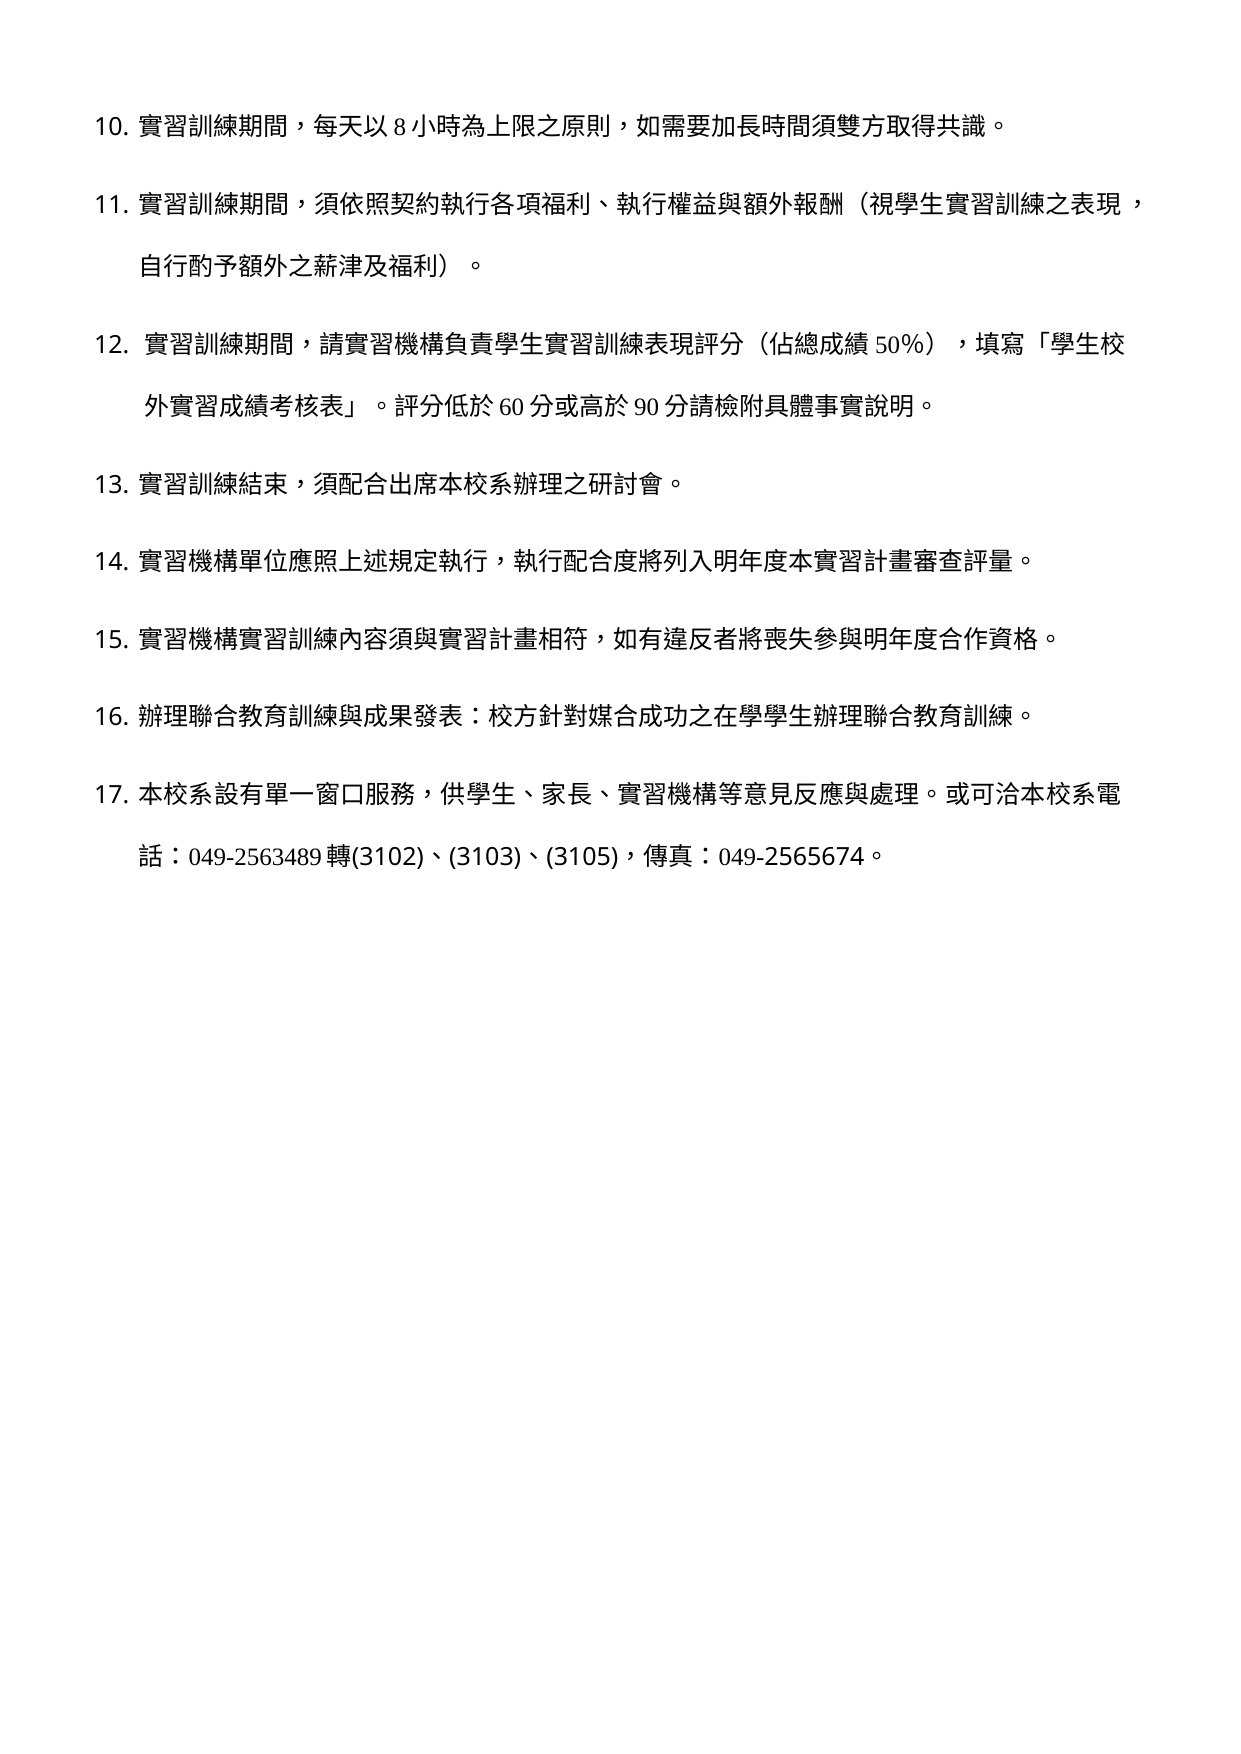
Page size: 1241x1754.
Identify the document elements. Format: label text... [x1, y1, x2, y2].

list 實習機構單位應照上述規定執行，執行配合度將列入明年度本實習計畫審查評量。 [94, 518, 1125, 581]
list 本校系設有單一窗口服務，供學生、家長、實習機構等意見反應與處理。或可洽本校系電話：049-2563489轉(3102)、(3103)、(3105)，傳真：049-2565674。 [94, 751, 1125, 876]
list 實習訓練期間，請實習機構負責學生實習訓練表現評分（佔總成績50％），填寫「學生校外實習成績考核表」。評分低於60分或高於90分請檢附具體事實說明。 [94, 301, 1125, 426]
list 實習機構實習訓練內容須與實習計畫相符，如有違反者將喪失參與明年度合作資格。 [94, 596, 1125, 658]
list 實習訓練期間，每天以8小時為上限之原則，如需要加長時間須雙方取得共識。 [94, 83, 1125, 146]
list 辦理聯合教育訓練與成果發表：校方針對媒合成功之在學學生辦理聯合教育訓練。 [94, 673, 1125, 736]
list 實習訓練結束，須配合出席本校系辦理之研討會。 [94, 441, 1125, 503]
list 實習訓練期間，須依照契約執行各項福利、執行權益與額外報酬（視學生實習訓練之表現，自行酌予額外之薪津及福利）。 [94, 161, 1125, 286]
